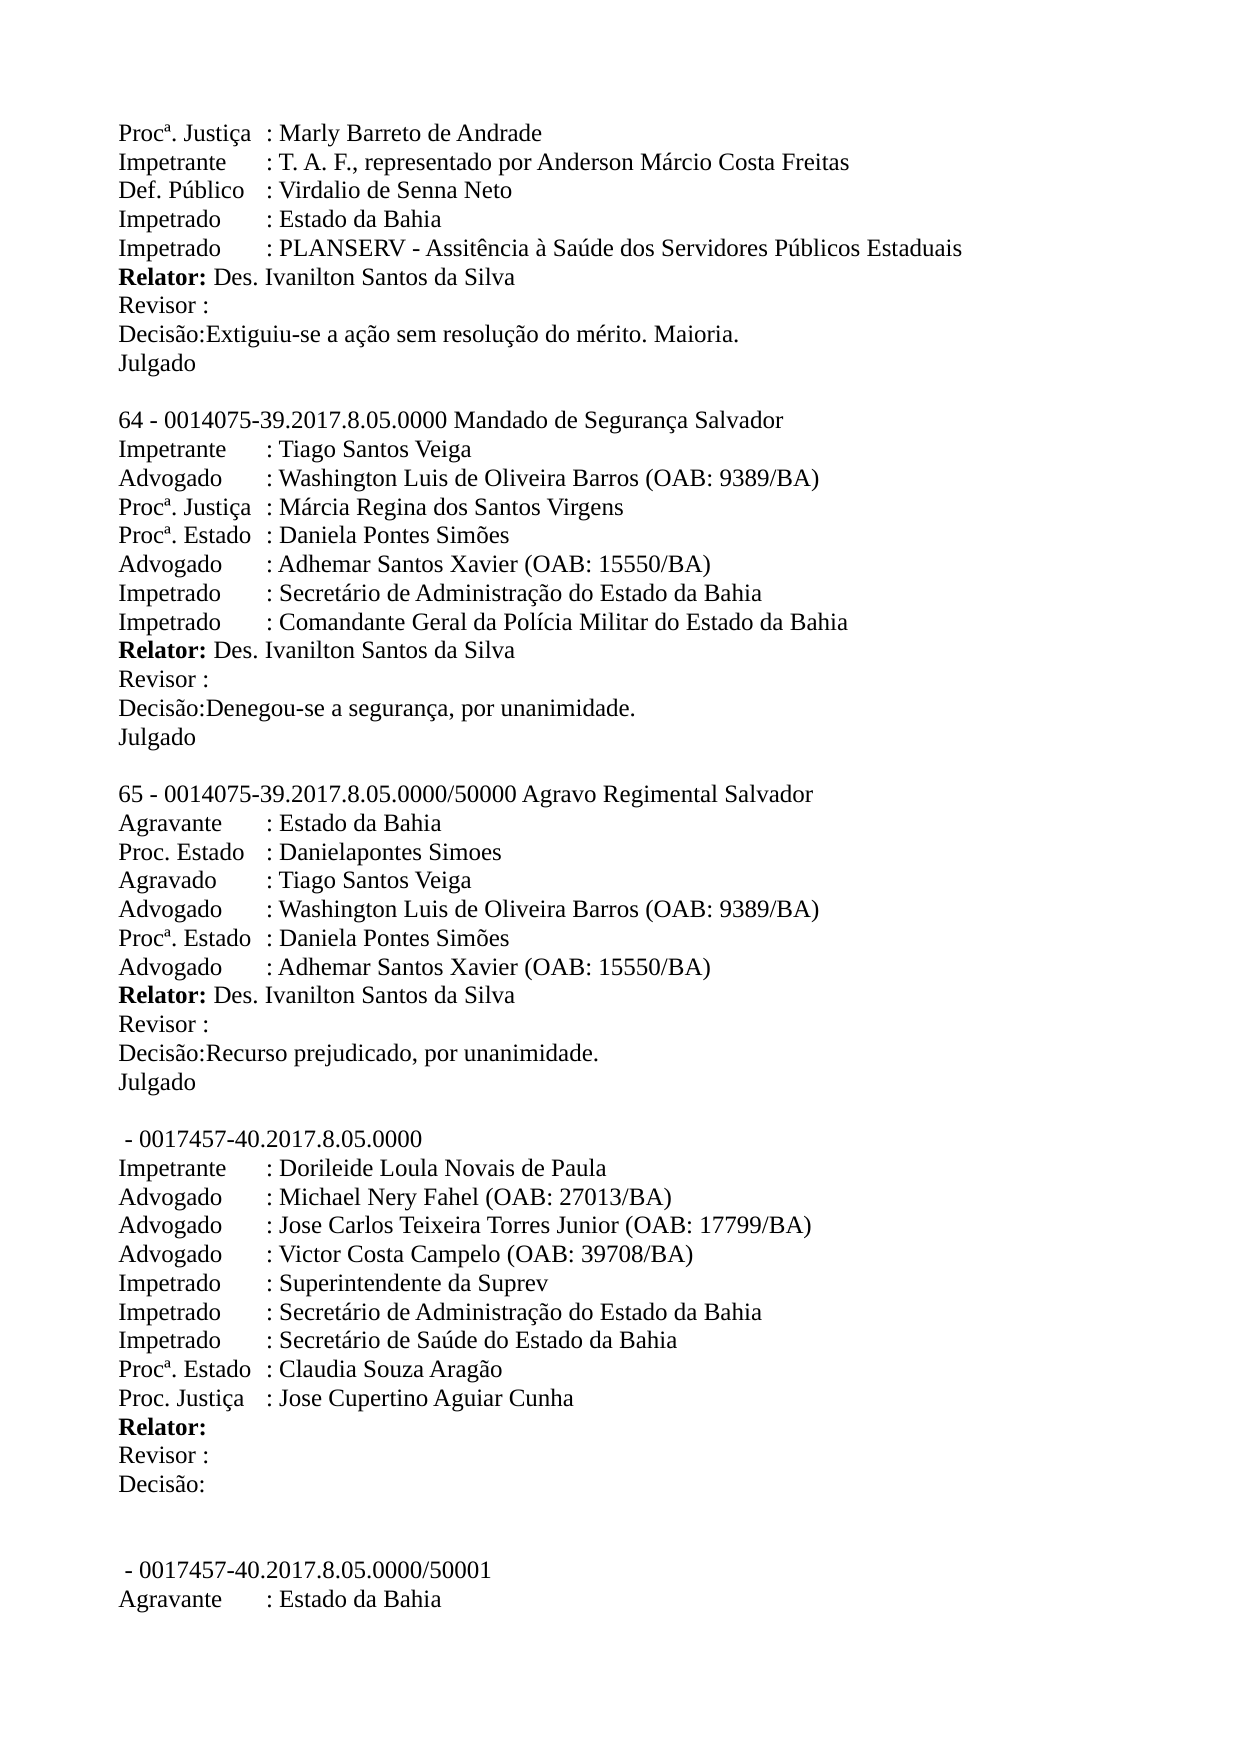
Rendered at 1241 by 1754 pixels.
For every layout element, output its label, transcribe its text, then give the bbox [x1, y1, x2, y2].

text Agravante : Estado da Bahia Proc. Estado : Danielapontes Simoes Agravado : Tiago Santos Veiga Advogado : Washington Luis de Oliveira Barros (OAB: 9389/BA) Procª. Estado : Daniela Pontes Simões Advogado : Adhemar Santos Xavier (OAB: 15550/BA) Relator: Des. Ivanilton Santos da Silva [118, 808, 1122, 1009]
text Julgado [118, 722, 1122, 751]
text 65 - 0014075-39.2017.8.05.0000/50000 Agravo Regimental Salvador [118, 779, 1122, 808]
text Procª. Justiça : Marly Barreto de Andrade Impetrante : T. A. F., representado por Anderson Márcio Costa Freitas Def. Público : Virdalio de Senna Neto Impetrado : Estado da Bahia Impetrado : PLANSERV - Assitência à Saúde dos Servidores Públicos Estaduais Relator: Des. Ivanilton Santos da Silva [118, 118, 1122, 291]
text 64 - 0014075-39.2017.8.05.0000 Mandado de Segurança Salvador [118, 406, 1122, 434]
text Impetrante : Dorileide Loula Novais de Paula Advogado : Michael Nery Fahel (OAB: 27013/BA) Advogado : Jose Carlos Teixeira Torres Junior (OAB: 17799/BA) Advogado : Victor Costa Campelo (OAB: 39708/BA) Impetrado : Superintendente da Suprev Impetrado : Secretário de Administração do Estado da Bahia Impetrado : Secretário de Saúde do Estado da Bahia Procª. Estado : Claudia Souza Aragão Proc. Justiça : Jose Cupertino Aguiar Cunha Relator: [118, 1153, 1122, 1441]
text Decisão:Recurso prejudicado, por unanimidade. [118, 1038, 1122, 1067]
text - 0017457-40.2017.8.05.0000 [118, 1124, 1122, 1153]
text Agravante : Estado da Bahia [118, 1584, 1122, 1613]
text Revisor : [118, 1009, 1122, 1038]
text - 0017457-40.2017.8.05.0000/50001 [118, 1556, 1122, 1584]
text Decisão:Extiguiu-se a ação sem resolução do mérito. Maioria. [118, 319, 1122, 348]
text Revisor : [118, 1441, 1122, 1469]
text Revisor : [118, 664, 1122, 693]
text Decisão: [118, 1469, 1122, 1498]
text Impetrante : Tiago Santos Veiga Advogado : Washington Luis de Oliveira Barros (OAB: 9389/BA) Procª. Justiça : Márcia Regina dos Santos Virgens Procª. Estado : Daniela Pontes Simões Advogado : Adhemar Santos Xavier (OAB: 15550/BA) Impetrado : Secretário de Administração do Estado da Bahia Impetrado : Comandante Geral da Polícia Militar do Estado da Bahia Relator: Des. Ivanilton Santos da Silva [118, 434, 1122, 664]
text Julgado [118, 348, 1122, 377]
text Decisão:Denegou-se a segurança, por unanimidade. [118, 693, 1122, 722]
text Revisor : [118, 291, 1122, 319]
text Julgado [118, 1067, 1122, 1096]
